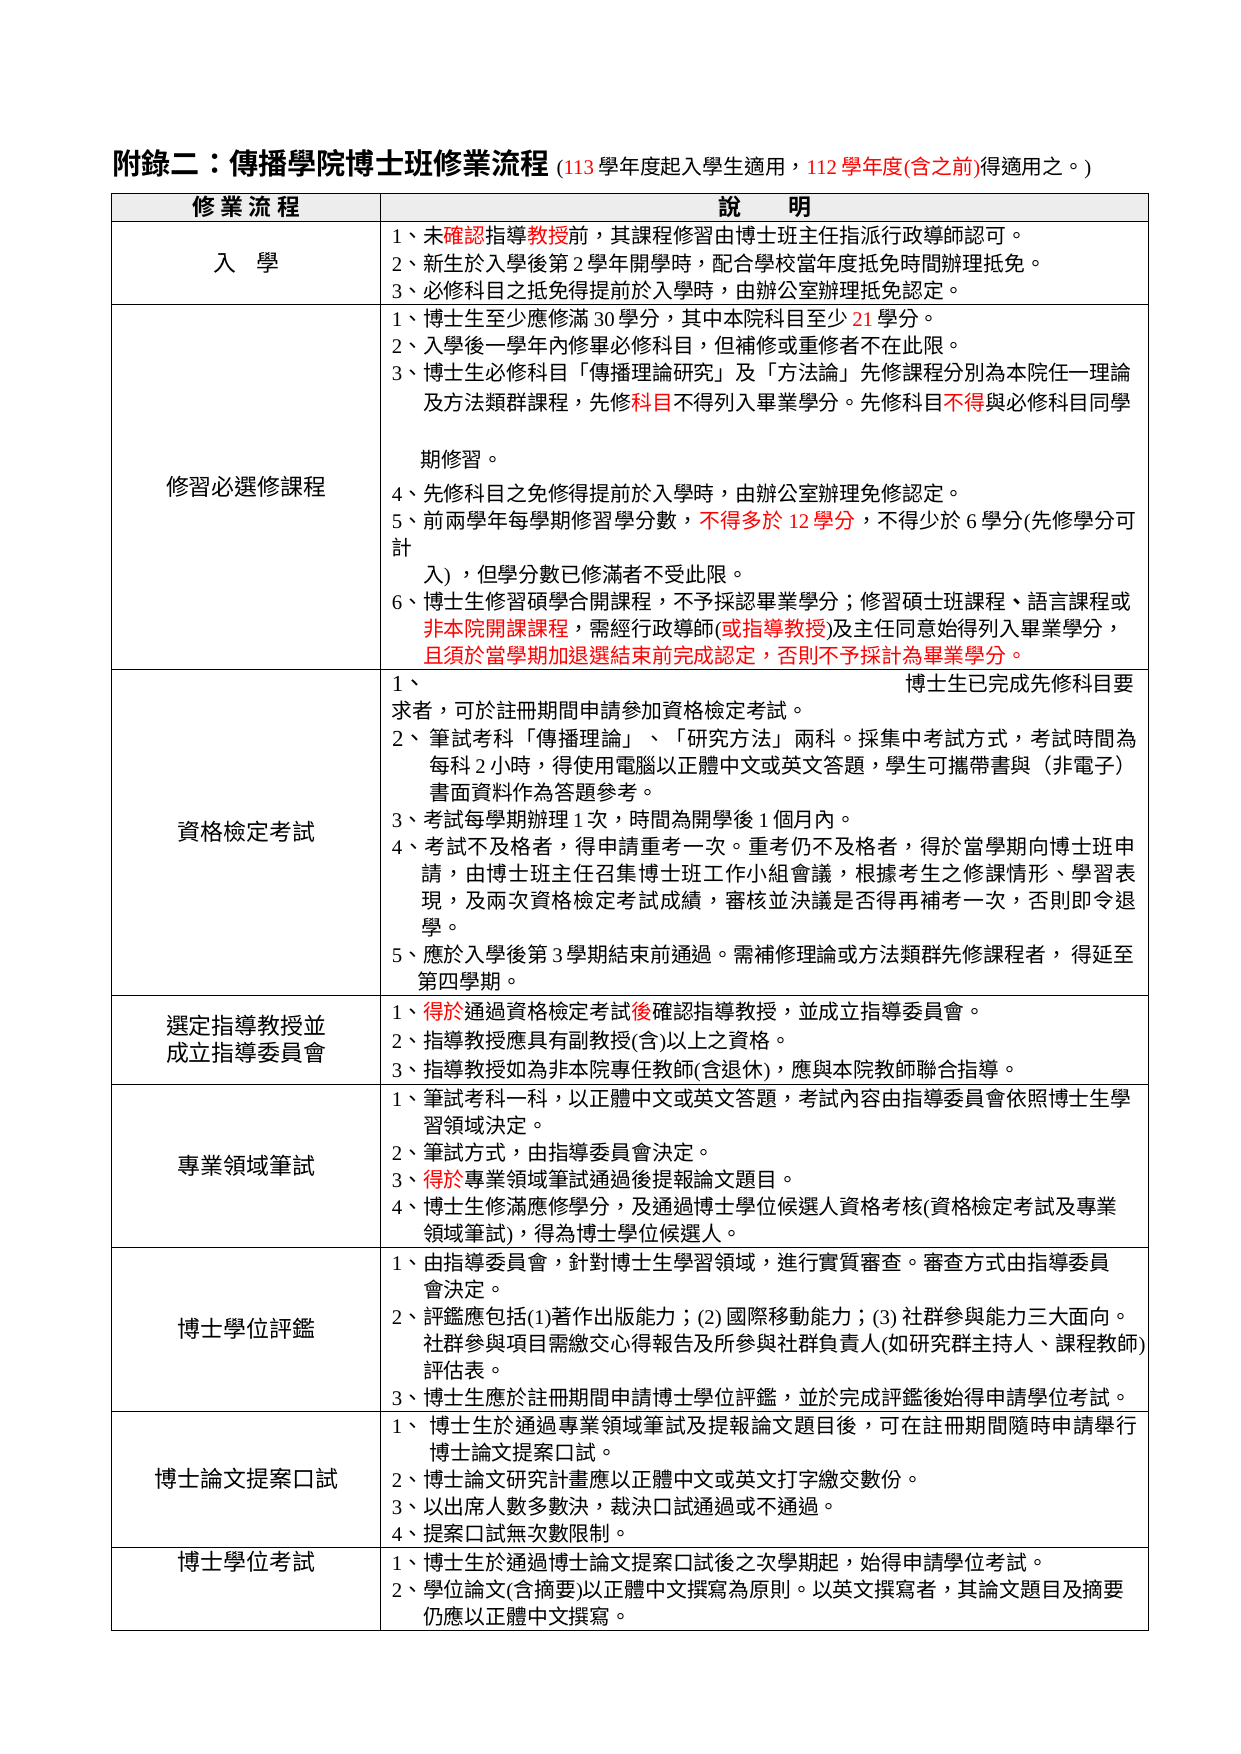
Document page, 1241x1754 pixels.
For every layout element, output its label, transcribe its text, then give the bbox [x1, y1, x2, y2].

table_cell 1、未確認指導教授前，其課程修習由博士班主任指派行政導師認可。 2、新生於入學後第2學年開學時，配合學校當年度抵免時間辦理抵免。 3、必修科目之抵免得提前於入學時，由辦公室辦理抵免認定。 [381, 222, 1148, 303]
table_cell 博士論文提案口試 [112, 1412, 380, 1547]
table_cell 博士生於通過專業領域筆試及提報論文題目後，可在註冊期間隨時申請舉行博士論文提案口試。 2、博士論文研究計畫應以正體中文或英文打字繳交數份。 3、以出席人數多數決，裁決口試通過或不通過。 4、提案口試無次數限制。 [381, 1412, 1148, 1547]
table_cell 修習必選修課程 [112, 305, 380, 669]
table_cell 1、由指導委員會，針對博士生學習領域，進行實質審查。審查方式由指導委員 會決定。 2、評鑑應包括(1)著作出版能力；(2) 國際移動能力；(3) 社群參與能力三大面向。 社群參與項目需繳交心得報告及所參與社群負責人(如研究群主持人、課程教師) 評估表。 3、博士生應於註冊期間申請博士學位評鑑，並於完成評鑑後始得申請學位考試。 [381, 1248, 1148, 1411]
table_cell 1、筆試考科一科，以正體中文或英文答題，考試內容由指導委員會依照博士生學 習領域決定。 2、筆試方式，由指導委員會決定。 3、得於專業領域筆試通過後提報論文題目。 4、博士生修滿應修學分，及通過博士學位候選人資格考核(資格檢定考試及專業 領域筆試)，得為博士學位候選人。 [381, 1085, 1148, 1247]
table_cell 博士生已完成先修科目要求者，可於註冊期間申請參加資格檢定考試。 筆試考科「傳播理論」、「研究方法」兩科。採集中考試方式，考試時間為每科2小時，得使用電腦以正體中文或英文答題，學生可攜帶書與（非電子）書面資料作為答題參考。 3、考試每學期辦理1次，時間為開學後1個月內。 4、考試不及格者，得申請重考一次。重考仍不及格者，得於當學期向博士班申請，由博士班主任召集博士班工作小組會議，根據考生之修課情形、學習表現，及兩次資格檢定考試成績，審核並決議是否得再補考一次，否則即令退學。 5、應於入學後第3學期結束前通過。需補修理論或方法類群先修課程者， 得延至 第四學期。 [381, 670, 1148, 995]
table_header 修 業 流 程 [112, 194, 380, 221]
table_cell 1、博士生至少應修滿30學分，其中本院科目至少21學分。 2、入學後一學年內修畢必修科目，但補修或重修者不在此限。 3、博士生必修科目「傳播理論研究」及「方法論」先修課程分別為本院任一理論 及方法類群課程，先修科目不得列入畢業學分。先修科目不得與必修科目同學 期修習。 4、先修科目之免修得提前於入學時，由辦公室辦理免修認定。 5、前兩學年每學期修習學分數，不得多於12學分，不得少於6學分(先修學分可計 入) ，但學分數已修滿者不受此限。 6、博士生修習碩學合開課程，不予採認畢業學分；修習碩士班課程、語言課程或 非本院開課課程，需經行政導師(或指導教授)及主任同意始得列入畢業學分， 且須於當學期加退選結束前完成認定，否則不予採計為畢業學分。 [381, 305, 1148, 669]
text 附錄二：傳播學院博士班修業流程 (113學年度起入學生適用，112學年度(含之前)得適用之。) [112, 140, 1098, 183]
table_cell 1、得於通過資格檢定考試後確認指導教授，並成立指導委員會。 2、指導教授應具有副教授(含)以上之資格。 3、指導教授如為非本院專任教師(含退休)，應與本院教師聯合指導。 [381, 996, 1148, 1084]
table_cell 專業領域筆試 [112, 1085, 380, 1247]
table_cell 1、博士生於通過博士論文提案口試後之次學期起，始得申請學位考試。 2、學位論文(含摘要)以正體中文撰寫為原則。以英文撰寫者，其論文題目及摘要 仍應以正體中文撰寫。 [381, 1548, 1148, 1629]
table_header 說 明 [381, 194, 1148, 221]
table_cell 博士學位評鑑 [112, 1248, 380, 1411]
table_cell 資格檢定考試 [112, 670, 380, 995]
table_cell 選定指導教授並 成立指導委員會 [112, 996, 380, 1084]
table_cell 入 學 [112, 222, 380, 303]
table_cell 博士學位考試 [112, 1548, 380, 1629]
